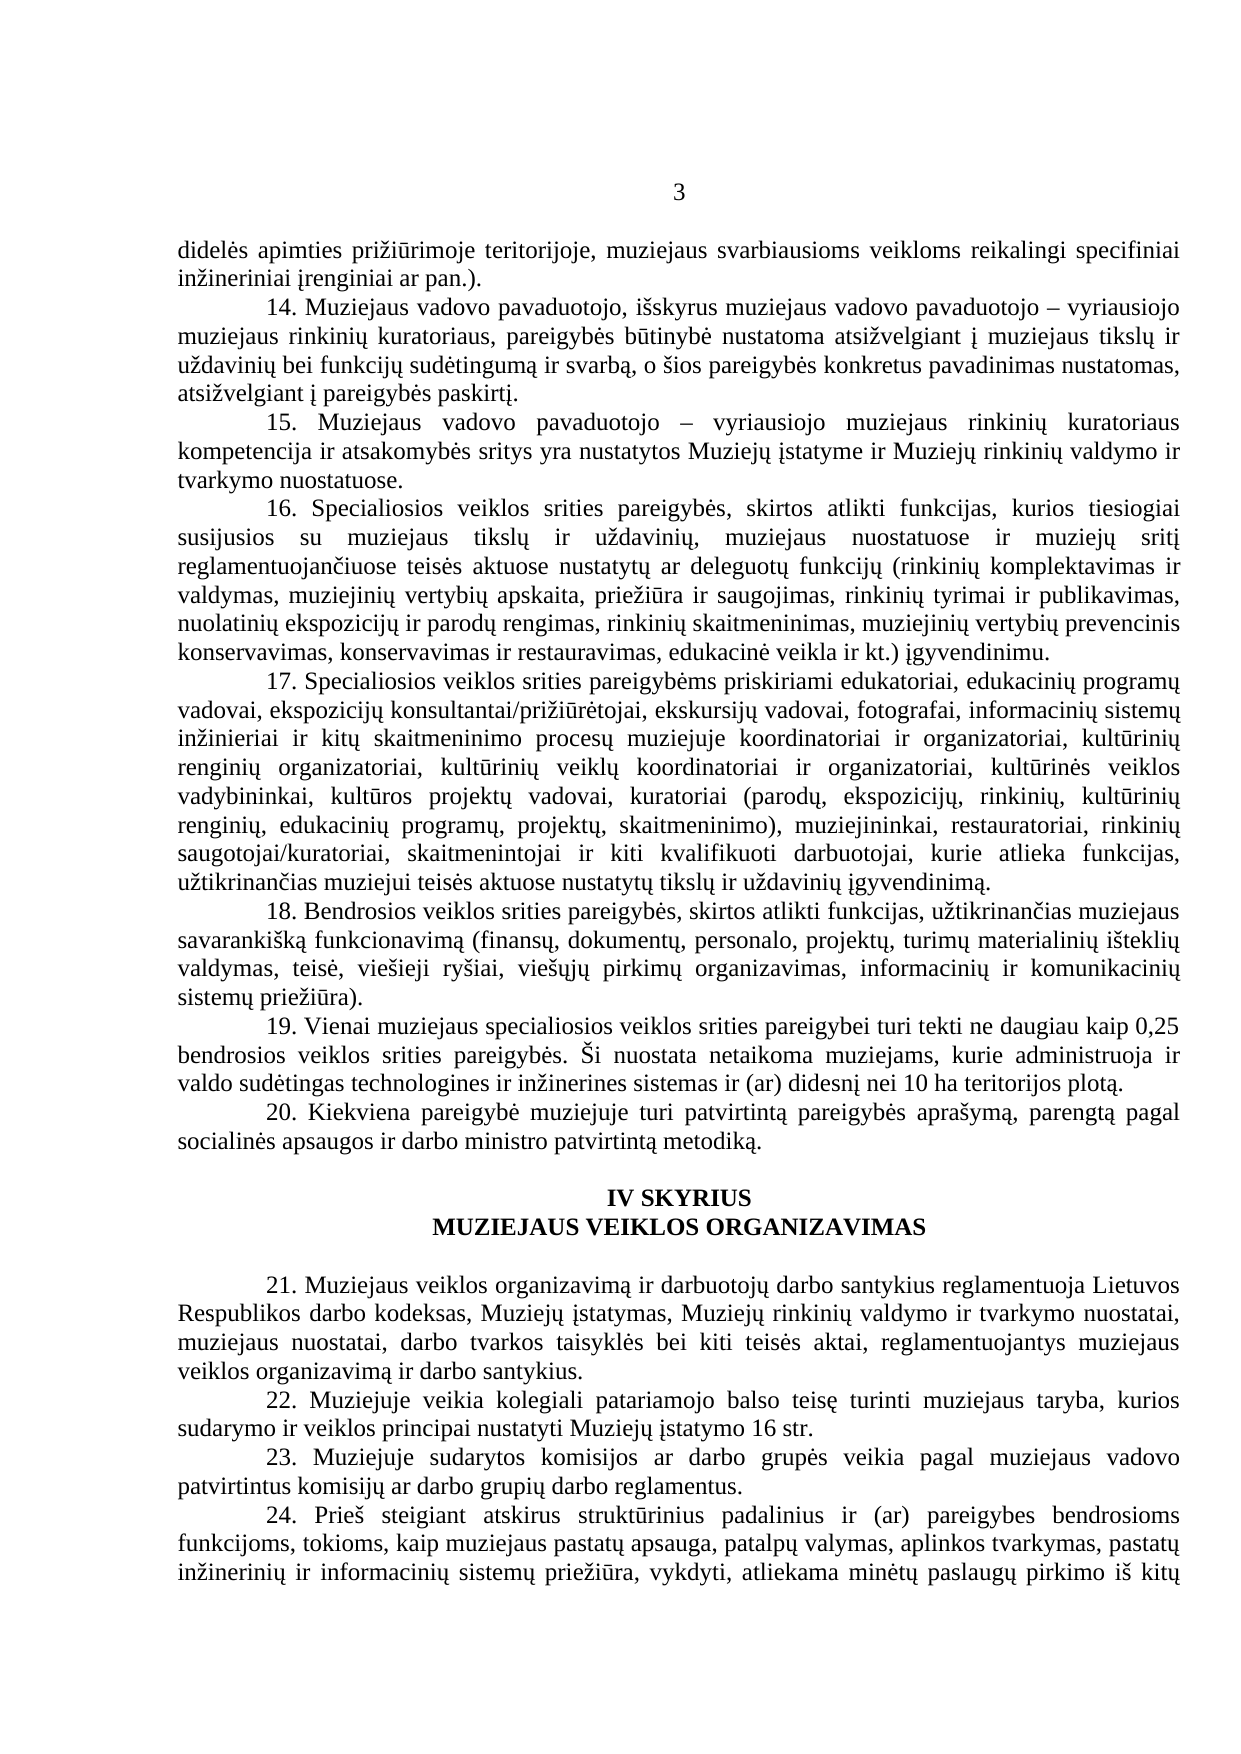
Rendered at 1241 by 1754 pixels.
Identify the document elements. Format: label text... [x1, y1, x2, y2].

text 20. Kiekviena pareigybė muziejuje turi patvirtintą pareigybės aprašymą, parengtą pagal socialinės apsaugos ir darbo ministro patvirtintą metodiką. [177, 1097, 1181, 1155]
text MUZIEJAUS VEIKLOS ORGANIZAVIMAS [177, 1212, 1181, 1241]
text 15. Muziejaus vadovo pavaduotojo – vyriausiojo muziejaus rinkinių kuratoriaus kompetencija ir atsakomybės sritys yra nustatytos Muziejų įstatyme ir Muziejų rinkinių valdymo ir tvarkymo nuostatuose. [177, 407, 1181, 493]
text 19. Vienai muziejaus specialiosios veiklos srities pareigybei turi tekti ne daugiau kaip 0,25 bendrosios veiklos srities pareigybės. Ši nuostata netaikoma muziejams, kurie administruoja ir valdo sudėtingas technologines ir inžinerines sistemas ir (ar) didesnį nei 10 ha teritorijos plotą. [177, 1011, 1181, 1097]
text 14. Muziejaus vadovo pavaduotojo, išskyrus muziejaus vadovo pavaduotojo – vyriausiojo muziejaus rinkinių kuratoriaus, pareigybės būtinybė nustatoma atsižvelgiant į muziejaus tikslų ir uždavinių bei funkcijų sudėtingumą ir svarbą, o šios pareigybės konkretus pavadinimas nustatomas, atsižvelgiant į pareigybės paskirtį. [177, 292, 1181, 407]
text didelės apimties prižiūrimoje teritorijoje, muziejaus svarbiausioms veikloms reikalingi specifiniai inžineriniai įrenginiai ar pan.). [177, 235, 1181, 292]
text 22. Muziejuje veikia kolegiali patariamojo balso teisę turinti muziejaus taryba, kurios sudarymo ir veiklos principai nustatyti Muziejų įstatymo 16 str. [177, 1385, 1181, 1442]
text 18. Bendrosios veiklos srities pareigybės, skirtos atlikti funkcijas, užtikrinančias muziejaus savarankišką funkcionavimą (finansų, dokumentų, personalo, projektų, turimų materialinių išteklių valdymas, teisė, viešieji ryšiai, viešųjų pirkimų organizavimas, informacinių ir komunikacinių sistemų priežiūra). [177, 896, 1181, 1011]
text 17. Specialiosios veiklos srities pareigybėms priskiriami edukatoriai, edukacinių programų vadovai, ekspozicijų konsultantai/prižiūrėtojai, ekskursijų vadovai, fotografai, informacinių sistemų inžinieriai ir kitų skaitmeninimo procesų muziejuje koordinatoriai ir organizatoriai, kultūrinių renginių organizatoriai, kultūrinių veiklų koordinatoriai ir organizatoriai, kultūrinės veiklos vadybininkai, kultūros projektų vadovai, kuratoriai (parodų, ekspozicijų, rinkinių, kultūrinių renginių, edukacinių programų, projektų, skaitmeninimo), muziejininkai, restauratoriai, rinkinių saugotojai/kuratoriai, skaitmenintojai ir kiti kvalifikuoti darbuotojai, kurie atlieka funkcijas, užtikrinančias muziejui teisės aktuose nustatytų tikslų ir uždavinių įgyvendinimą. [177, 666, 1181, 896]
text IV SKYRIUS [177, 1183, 1181, 1212]
text 21. Muziejaus veiklos organizavimą ir darbuotojų darbo santykius reglamentuoja Lietuvos Respublikos darbo kodeksas, Muziejų įstatymas, Muziejų rinkinių valdymo ir tvarkymo nuostatai, muziejaus nuostatai, darbo tvarkos taisyklės bei kiti teisės aktai, reglamentuojantys muziejaus veiklos organizavimą ir darbo santykius. [177, 1270, 1181, 1385]
text 24. Prieš steigiant atskirus struktūrinius padalinius ir (ar) pareigybes bendrosioms funkcijoms, tokioms, kaip muziejaus pastatų apsauga, patalpų valymas, aplinkos tvarkymas, pastatų inžinerinių ir informacinių sistemų priežiūra, vykdyti, atliekama minėtų paslaugų pirkimo iš kitų [177, 1500, 1181, 1586]
text 23. Muziejuje sudarytos komisijos ar darbo grupės veikia pagal muziejaus vadovo patvirtintus komisijų ar darbo grupių darbo reglamentus. [177, 1442, 1181, 1500]
text 16. Specialiosios veiklos srities pareigybės, skirtos atlikti funkcijas, kurios tiesiogiai susijusios su muziejaus tikslų ir uždavinių, muziejaus nuostatuose ir muziejų sritį reglamentuojančiuose teisės aktuose nustatytų ar deleguotų funkcijų (rinkinių komplektavimas ir valdymas, muziejinių vertybių apskaita, priežiūra ir saugojimas, rinkinių tyrimai ir publikavimas, nuolatinių ekspozicijų ir parodų rengimas, rinkinių skaitmeninimas, muziejinių vertybių prevencinis konservavimas, konservavimas ir restauravimas, edukacinė veikla ir kt.) įgyvendinimu. [177, 493, 1181, 666]
